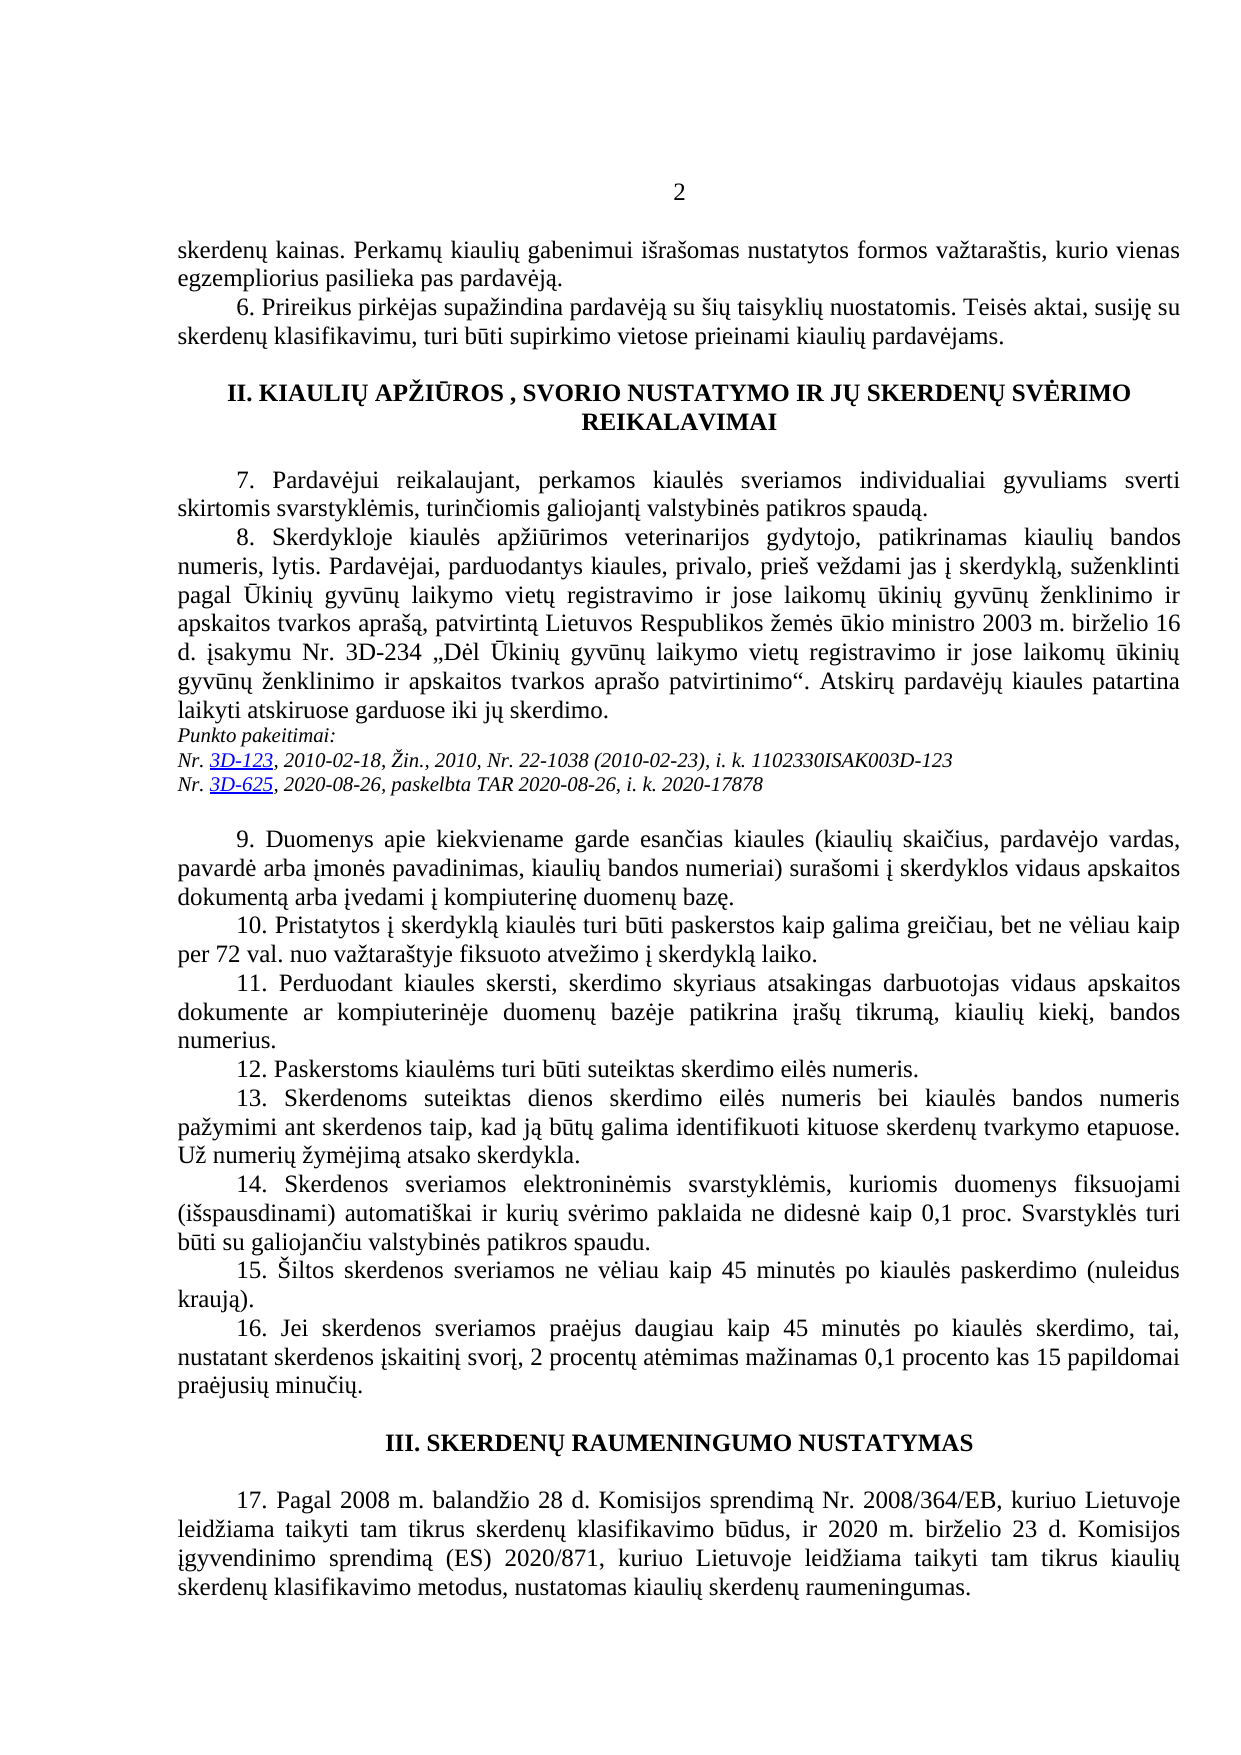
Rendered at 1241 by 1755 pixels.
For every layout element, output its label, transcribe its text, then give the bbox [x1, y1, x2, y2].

text 11. Perduodant kiaules skersti, skerdimo skyriaus atsakingas darbuotojas vidaus apskaitos dokumente ar kompiuterinėje duomenų bazėje patikrina įrašų tikrumą, kiaulių kiekį, bandos numerius. [177, 968, 1181, 1054]
text III. SKERDENŲ RAUMENINGUMO NUSTATYMAS [177, 1428, 1181, 1457]
text 15. Šiltos skerdenos sveriamos ne vėliau kaip 45 minutės po kiaulės paskerdimo (nuleidus kraują). [177, 1256, 1181, 1313]
text 6. Prireikus pirkėjas supažindina pardavėją su šių taisyklių nuostatomis. Teisės aktai, susiję su skerdenų klasifikavimu, turi būti supirkimo vietose prieinami kiaulių pardavėjams. [177, 292, 1181, 350]
text 10. Pristatytos į skerdyklą kiaulės turi būti paskerstos kaip galima greičiau, bet ne vėliau kaip per 72 val. nuo važtaraštyje fiksuoto atvežimo į skerdyklą laiko. [177, 911, 1181, 968]
text 17. Pagal 2008 m. balandžio 28 d. Komisijos sprendimą Nr. 2008/364/EB, kuriuo Lietuvoje leidžiama taikyti tam tikrus skerdenų klasifikavimo būdus, ir 2020 m. birželio 23 d. Komisijos įgyvendinimo sprendimą (ES) 2020/871, kuriuo Lietuvoje leidžiama taikyti tam tikrus kiaulių skerdenų klasifikavimo metodus, nustatomas kiaulių skerdenų raumeningumas. [177, 1486, 1181, 1601]
text 9. Duomenys apie kiekviename garde esančias kiaules (kiaulių skaičius, pardavėjo vardas, pavardė arba įmonės pavadinimas, kiaulių bandos numeriai) surašomi į skerdyklos vidaus apskaitos dokumentą arba įvedami į kompiuterinę duomenų bazę. [177, 824, 1181, 911]
text Nr. 3D-123, 2010-02-18, Žin., 2010, Nr. 22-1038 (2010-02-23), i. k. 1102330ISAK003D-123 [177, 747, 1181, 772]
text 13. Skerdenoms suteiktas dienos skerdimo eilės numeris bei kiaulės bandos numeris pažymimi ant skerdenos taip, kad ją būtų galima identifikuoti kituose skerdenų tvarkymo etapuose. Už numerių žymėjimą atsako skerdykla. [177, 1083, 1181, 1169]
text 7. Pardavėjui reikalaujant, perkamos kiaulės sveriamos individualiai gyvuliams sverti skirtomis svarstyklėmis, turinčiomis galiojantį valstybinės patikros spaudą. [177, 465, 1181, 522]
text II. KIAULIŲ APŽIŪROS , SVORIO NUSTATYMO IR JŲ SKERDENŲ SVĖRIMO REIKALAVIMAI [177, 378, 1181, 436]
text Nr. 3D-625, 2020-08-26, paskelbta TAR 2020-08-26, i. k. 2020-17878 [177, 772, 1181, 796]
text skerdenų kainas. Perkamų kiaulių gabenimui išrašomas nustatytos formos važtaraštis, kurio vienas egzempliorius pasilieka pas pardavėją. [177, 235, 1181, 292]
text 12. Paskerstoms kiaulėms turi būti suteiktas skerdimo eilės numeris. [177, 1054, 1181, 1083]
text Punkto pakeitimai: [177, 723, 1181, 747]
text 16. Jei skerdenos sveriamos praėjus daugiau kaip 45 minutės po kiaulės skerdimo, tai, nustatant skerdenos įskaitinį svorį, 2 procentų atėmimas mažinamas 0,1 procento kas 15 papildomai praėjusių minučių. [177, 1313, 1181, 1399]
text 14. Skerdenos sveriamos elektroninėmis svarstyklėmis, kuriomis duomenys fiksuojami (išspausdinami) automatiškai ir kurių svėrimo paklaida ne didesnė kaip 0,1 proc. Svarstyklės turi būti su galiojančiu valstybinės patikros spaudu. [177, 1169, 1181, 1256]
text 8. Skerdykloje kiaulės apžiūrimos veterinarijos gydytojo, patikrinamas kiaulių bandos numeris, lytis. Pardavėjai, parduodantys kiaules, privalo, prieš veždami jas į skerdyklą, suženklinti pagal Ūkinių gyvūnų laikymo vietų registravimo ir jose laikomų ūkinių gyvūnų ženklinimo ir apskaitos tvarkos aprašą, patvirtintą Lietuvos Respublikos žemės ūkio ministro 2003 m. birželio 16 d. įsakymu Nr. 3D-234 „Dėl Ūkinių gyvūnų laikymo vietų registravimo ir jose laikomų ūkinių gyvūnų ženklinimo ir apskaitos tvarkos aprašo patvirtinimo“. Atskirų pardavėjų kiaules patartina laikyti atskiruose garduose iki jų skerdimo. [177, 522, 1181, 723]
